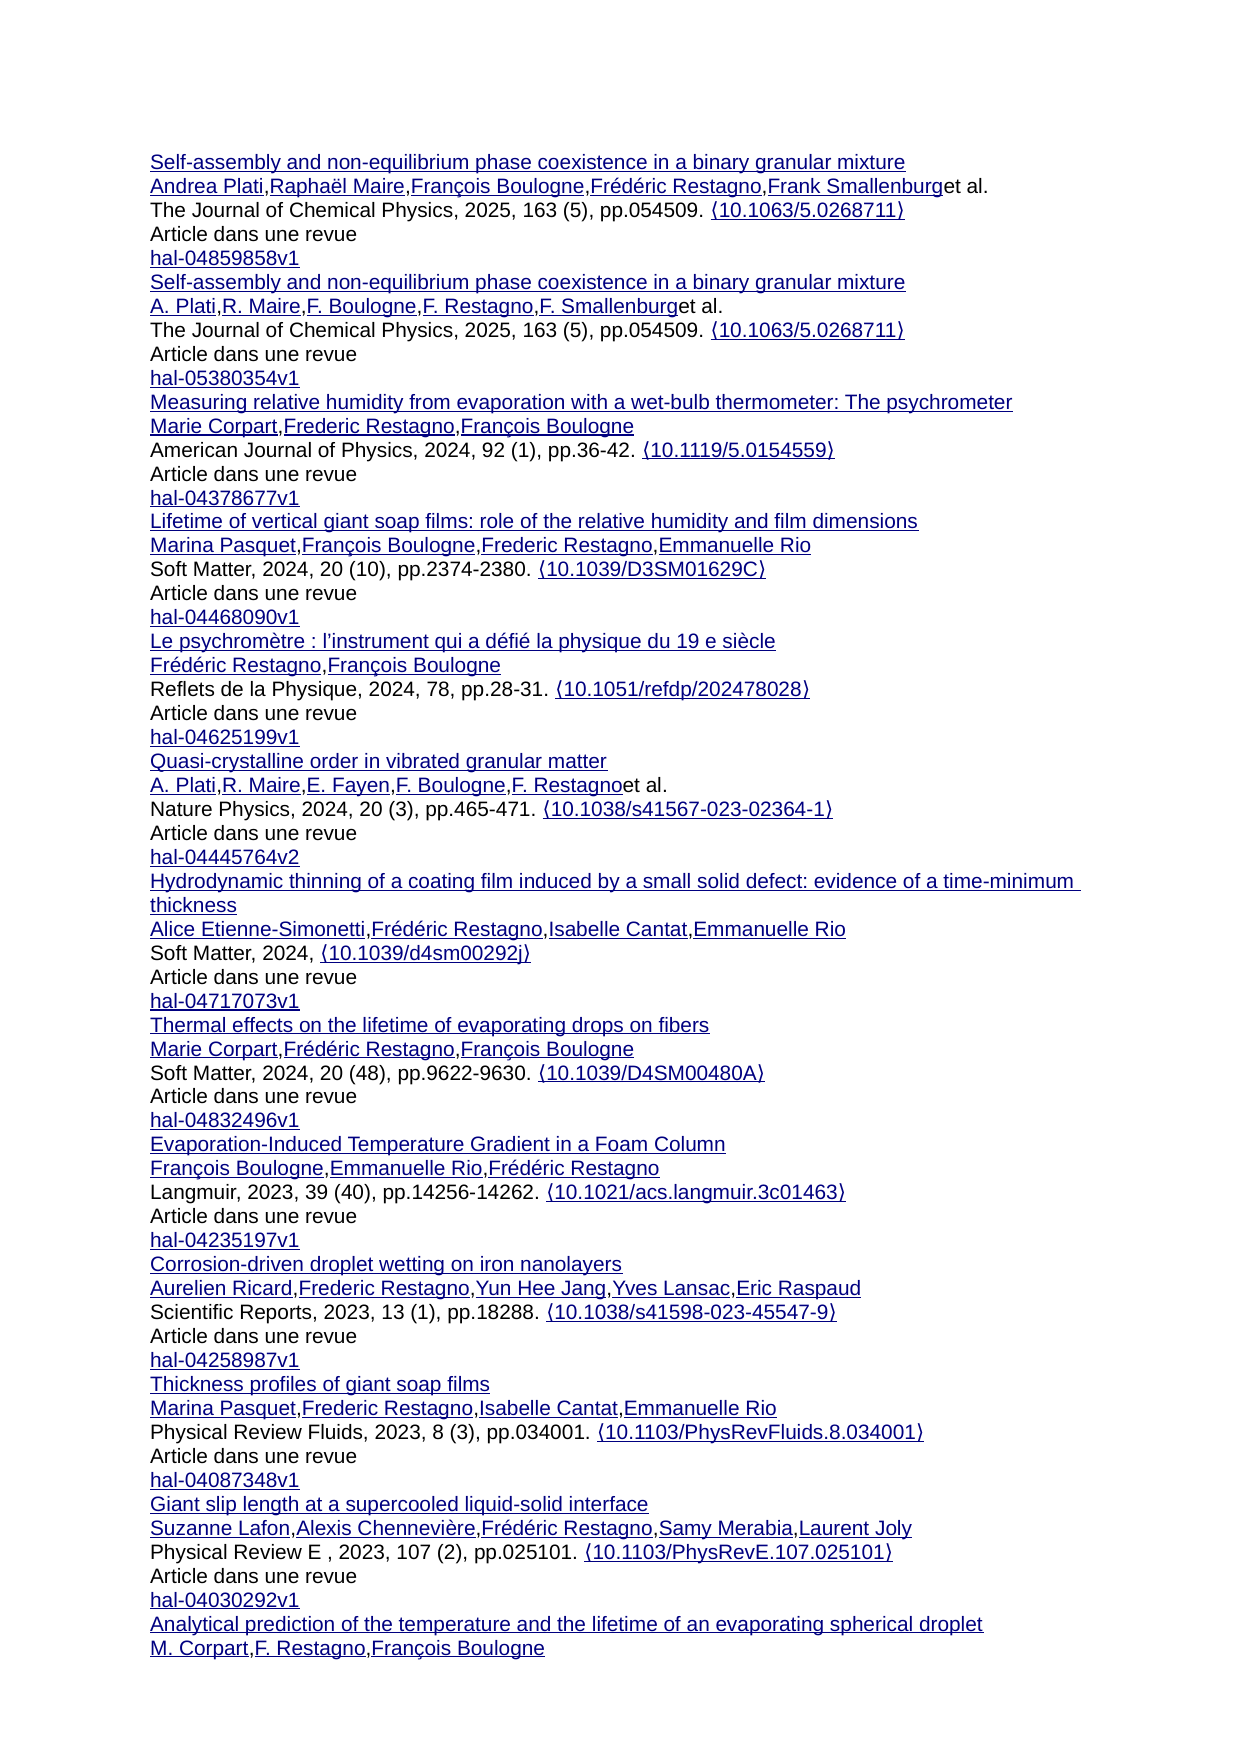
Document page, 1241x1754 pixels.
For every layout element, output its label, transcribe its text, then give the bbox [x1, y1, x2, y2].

table_cell Corrosion-driven droplet wetting on iron nanolayers Aurelien Ricard,Frederic Restagno,Yun Hee Jang,Yves Lansac,Eric Raspaud Scientific Reports, 2023, 13 (1), pp.18288. ⟨10.1038/s41598-023-45547-9⟩ Article dans une revue hal-04258987v1 [150, 1252, 1090, 1372]
table_cell Evaporation-Induced Temperature Gradient in a Foam Column François Boulogne,Emmanuelle Rio,Frédéric Restagno Langmuir, 2023, 39 (40), pp.14256-14262. ⟨10.1021/acs.langmuir.3c01463⟩ Article dans une revue hal-04235197v1 [150, 1132, 1090, 1252]
table_cell Giant slip length at a supercooled liquid-solid interface Suzanne Lafon,Alexis Chennevière,Frédéric Restagno,Samy Merabia,Laurent Joly Physical Review E , 2023, 107 (2), pp.025101. ⟨10.1103/PhysRevE.107.025101⟩ Article dans une revue hal-04030292v1 [150, 1492, 1090, 1611]
table_cell Self-assembly and non-equilibrium phase coexistence in a binary granular mixture Andrea Plati,Raphaël Maire,François Boulogne,Frédéric Restagno,Frank Smallenburget al. The Journal of Chemical Physics, 2025, 163 (5), pp.054509. ⟨10.1063/5.0268711⟩ Article dans une revue hal-04859858v1 [150, 150, 1090, 270]
table_cell Quasi-crystalline order in vibrated granular matter A. Plati,R. Maire,E. Fayen,F. Boulogne,F. Restagnoet al. Nature Physics, 2024, 20 (3), pp.465-471. ⟨10.1038/s41567-023-02364-1⟩ Article dans une revue hal-04445764v2 [150, 749, 1090, 869]
table_cell Lifetime of vertical giant soap films: role of the relative humidity and film dimensions Marina Pasquet,François Boulogne,Frederic Restagno,Emmanuelle Rio Soft Matter, 2024, 20 (10), pp.2374-2380. ⟨10.1039/D3SM01629C⟩ Article dans une revue hal-04468090v1 [150, 509, 1090, 629]
table_cell Hydrodynamic thinning of a coating film induced by a small solid defect: evidence of a time-minimum thickness Alice Etienne-Simonetti,Frédéric Restagno,Isabelle Cantat,Emmanuelle Rio Soft Matter, 2024, ⟨10.1039/d4sm00292j⟩ Article dans une revue hal-04717073v1 [150, 869, 1090, 1012]
table_cell Self-assembly and non-equilibrium phase coexistence in a binary granular mixture A. Plati,R. Maire,F. Boulogne,F. Restagno,F. Smallenburget al. The Journal of Chemical Physics, 2025, 163 (5), pp.054509. ⟨10.1063/5.0268711⟩ Article dans une revue hal-05380354v1 [150, 270, 1090, 389]
table_cell Thickness profiles of giant soap films Marina Pasquet,Frederic Restagno,Isabelle Cantat,Emmanuelle Rio Physical Review Fluids, 2023, 8 (3), pp.034001. ⟨10.1103/PhysRevFluids.8.034001⟩ Article dans une revue hal-04087348v1 [150, 1372, 1090, 1492]
table_cell Le psychromètre : l’instrument qui a défié la physique du 19 e siècle Frédéric Restagno,François Boulogne Reflets de la Physique, 2024, 78, pp.28-31. ⟨10.1051/refdp/202478028⟩ Article dans une revue hal-04625199v1 [150, 629, 1090, 749]
table_cell Thermal effects on the lifetime of evaporating drops on fibers Marie Corpart,Frédéric Restagno,François Boulogne Soft Matter, 2024, 20 (48), pp.9622-9630. ⟨10.1039/D4SM00480A⟩ Article dans une revue hal-04832496v1 [150, 1013, 1090, 1132]
table_cell Analytical prediction of the temperature and the lifetime of an evaporating spherical droplet M. Corpart,F. Restagno,François Boulogne [150, 1611, 1090, 1659]
table_cell Measuring relative humidity from evaporation with a wet-bulb thermometer: The psychrometer Marie Corpart,Frederic Restagno,François Boulogne American Journal of Physics, 2024, 92 (1), pp.36-42. ⟨10.1119/5.0154559⟩ Article dans une revue hal-04378677v1 [150, 390, 1090, 509]
